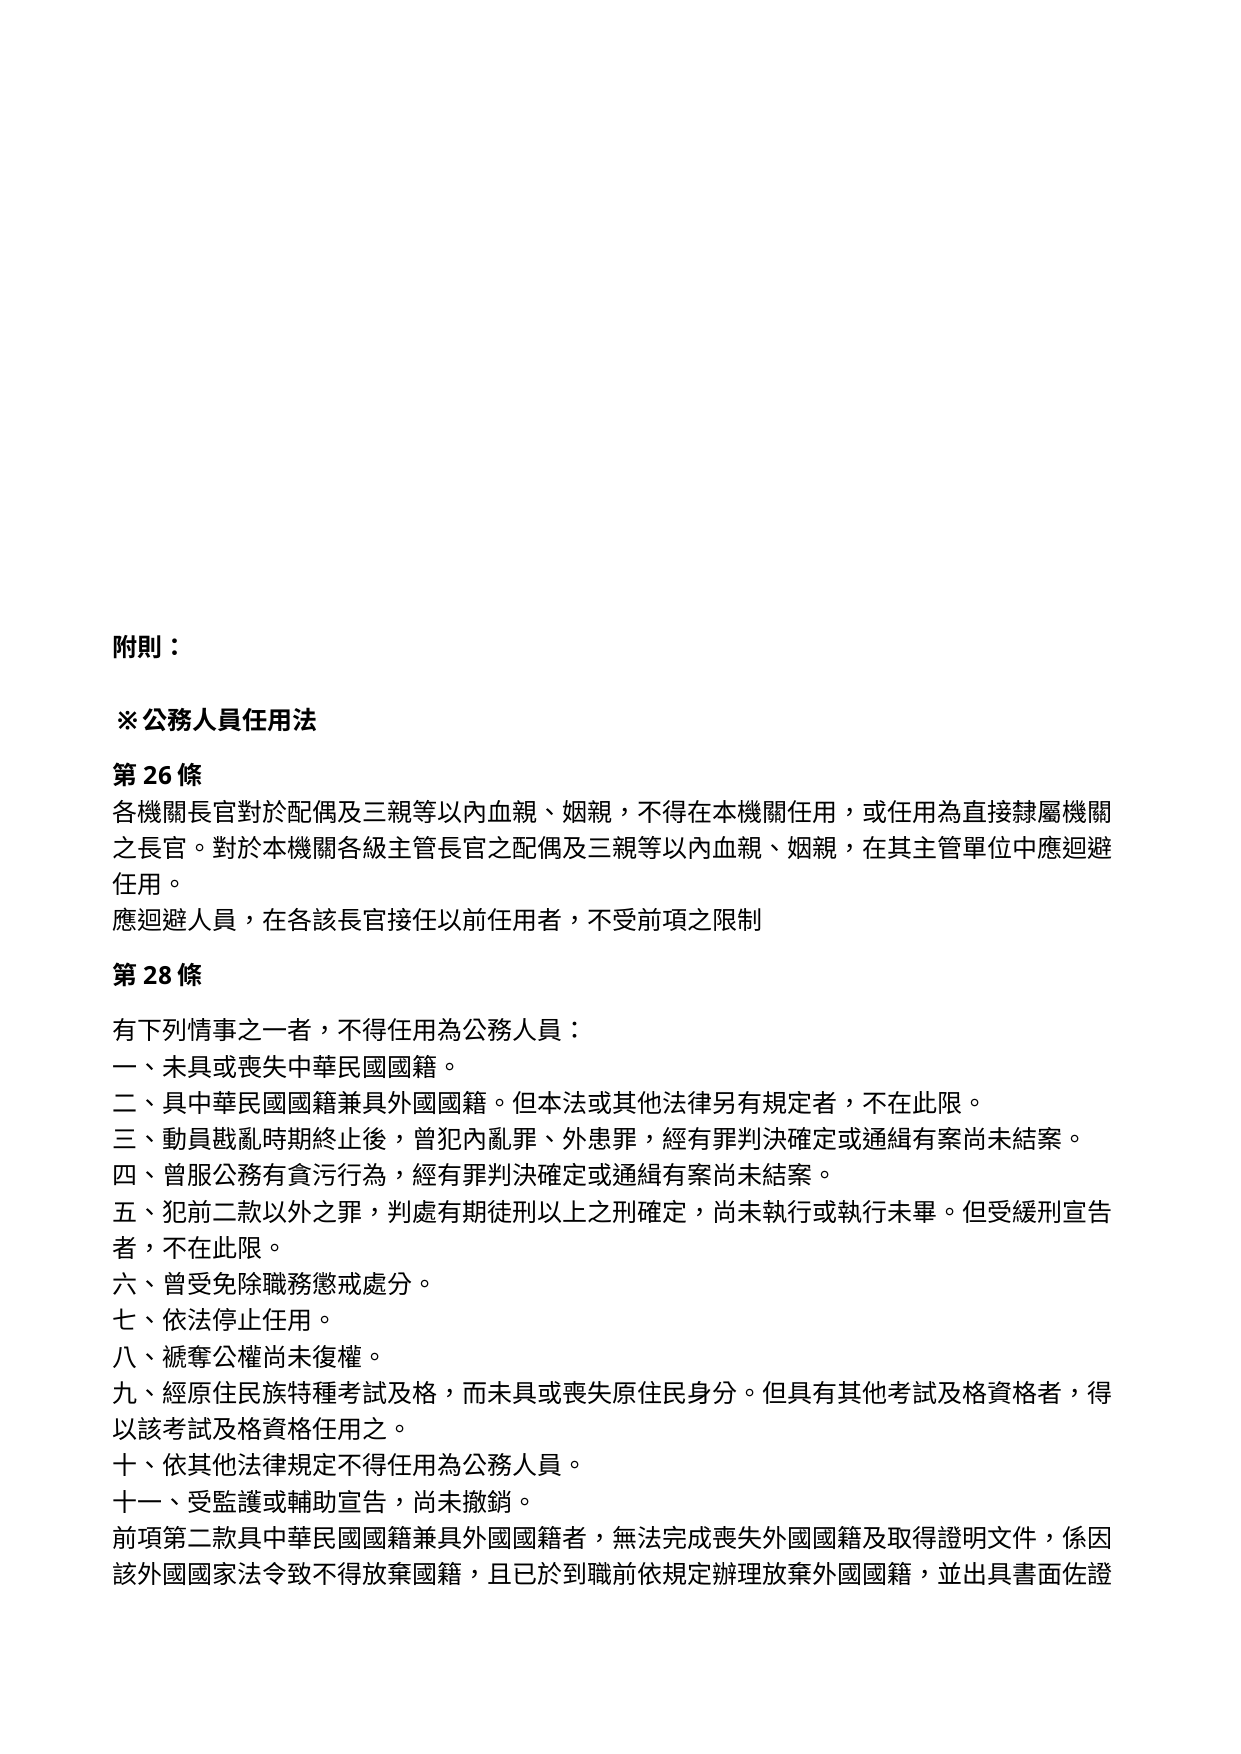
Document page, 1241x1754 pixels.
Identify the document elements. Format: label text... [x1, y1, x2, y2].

text 四、曾服公務有貪污行為，經有罪判決確定或通緝有案尚未結案。 [112, 1156, 1122, 1192]
text 第26條 [112, 756, 1122, 792]
text 一、未具或喪失中華民國國籍。 [112, 1047, 1122, 1083]
text 七、依法停止任用。 [112, 1301, 1122, 1337]
text 前項第二款具中華民國國籍兼具外國國籍者，無法完成喪失外國國籍及取得證明文件，係因該外國國家法令致不得放棄國籍，且已於到職前依規定辦理放棄外國國籍，並出具書面佐證 [112, 1518, 1122, 1591]
text 十、依其他法律規定不得任用為公務人員。 [112, 1446, 1122, 1482]
text 十一、受監護或輔助宣告，尚未撤銷。 [112, 1482, 1122, 1518]
text 九、經原住民族特種考試及格，而未具或喪失原住民身分。但具有其他考試及格資格者，得以該考試及格資格任用之。 [112, 1373, 1122, 1446]
text ※公務人員任用法 [112, 701, 1122, 737]
text 有下列情事之一者，不得任用為公務人員： [112, 1011, 1122, 1047]
text 各機關長官對於配偶及三親等以內血親、姻親，不得在本機關任用，或任用為直接隸屬機關之長官。對於本機關各級主管長官之配偶及三親等以內血親、姻親，在其主管單位中應迴避任用。 [112, 792, 1122, 901]
text 六、曾受免除職務懲戒處分。 [112, 1264, 1122, 1301]
text 八、褫奪公權尚未復權。 [112, 1337, 1122, 1373]
text 應迴避人員，在各該長官接任以前任用者，不受前項之限制 [112, 901, 1122, 937]
text 五、犯前二款以外之罪，判處有期徒刑以上之刑確定，尚未執行或執行未畢。但受緩刑宣告者，不在此限。 [112, 1192, 1122, 1264]
text 附則： [112, 627, 1122, 663]
text 第28條 [112, 956, 1122, 992]
text 三、動員戡亂時期終止後，曾犯內亂罪、外患罪，經有罪判決確定或通緝有案尚未結案。 [112, 1119, 1122, 1156]
text 二、具中華民國國籍兼具外國國籍。但本法或其他法律另有規定者，不在此限。 [112, 1083, 1122, 1119]
